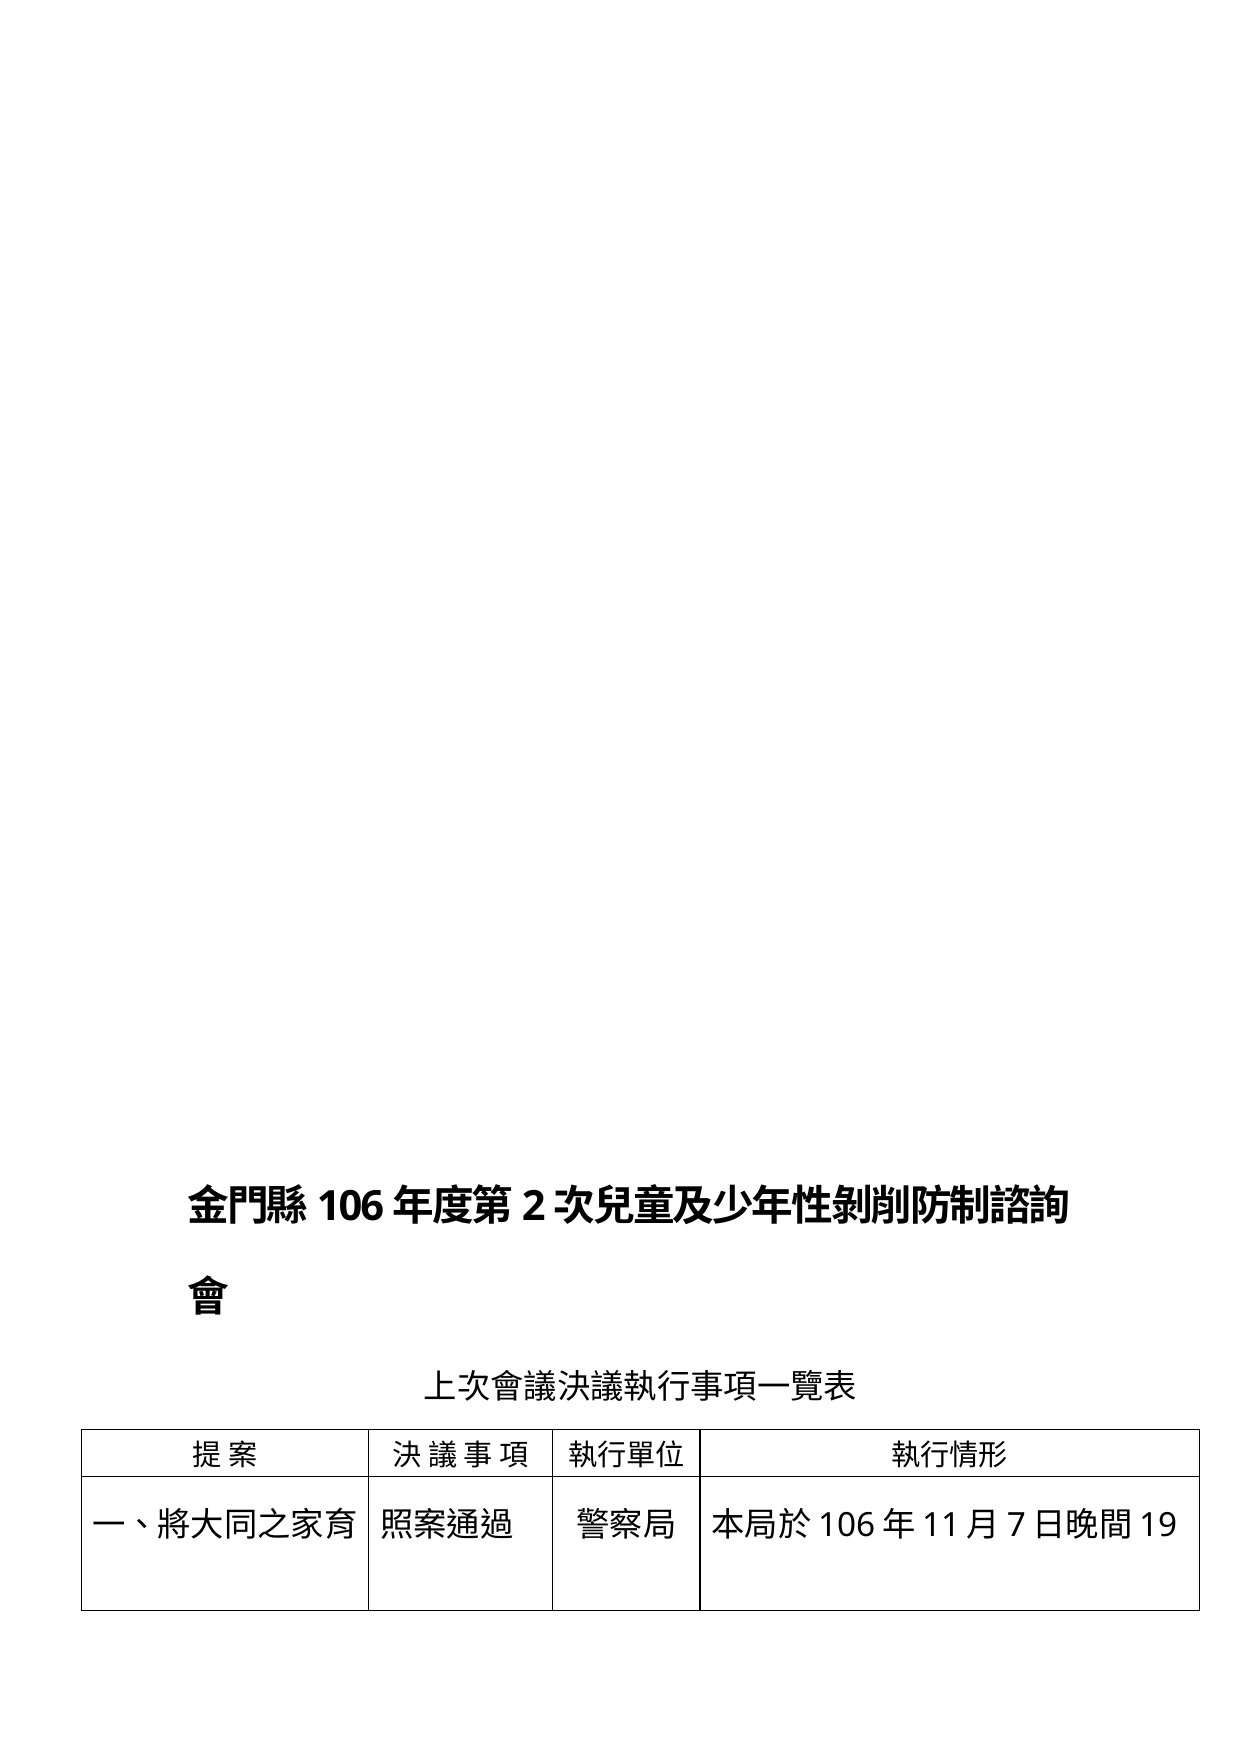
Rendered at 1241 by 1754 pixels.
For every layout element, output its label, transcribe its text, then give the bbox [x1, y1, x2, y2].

table_header 提 案 [82, 1430, 368, 1476]
table_header 執行單位 [553, 1430, 699, 1476]
table_header 執行情形 [701, 1430, 1199, 1476]
table_header 決 議 事 項 [369, 1430, 552, 1476]
table_cell 警察局 [553, 1477, 699, 1609]
text 金門縣106年度第2次兒童及少年性剝削防制諮詢會 [187, 1157, 1093, 1339]
text 上次會議決議執行事項一覽表 [187, 1339, 1093, 1429]
table_cell 照案通過 [369, 1477, 552, 1609]
table_cell 本局於106年11月7日晚間19 [701, 1477, 1199, 1609]
table_cell 一、將大同之家育 [82, 1477, 368, 1609]
